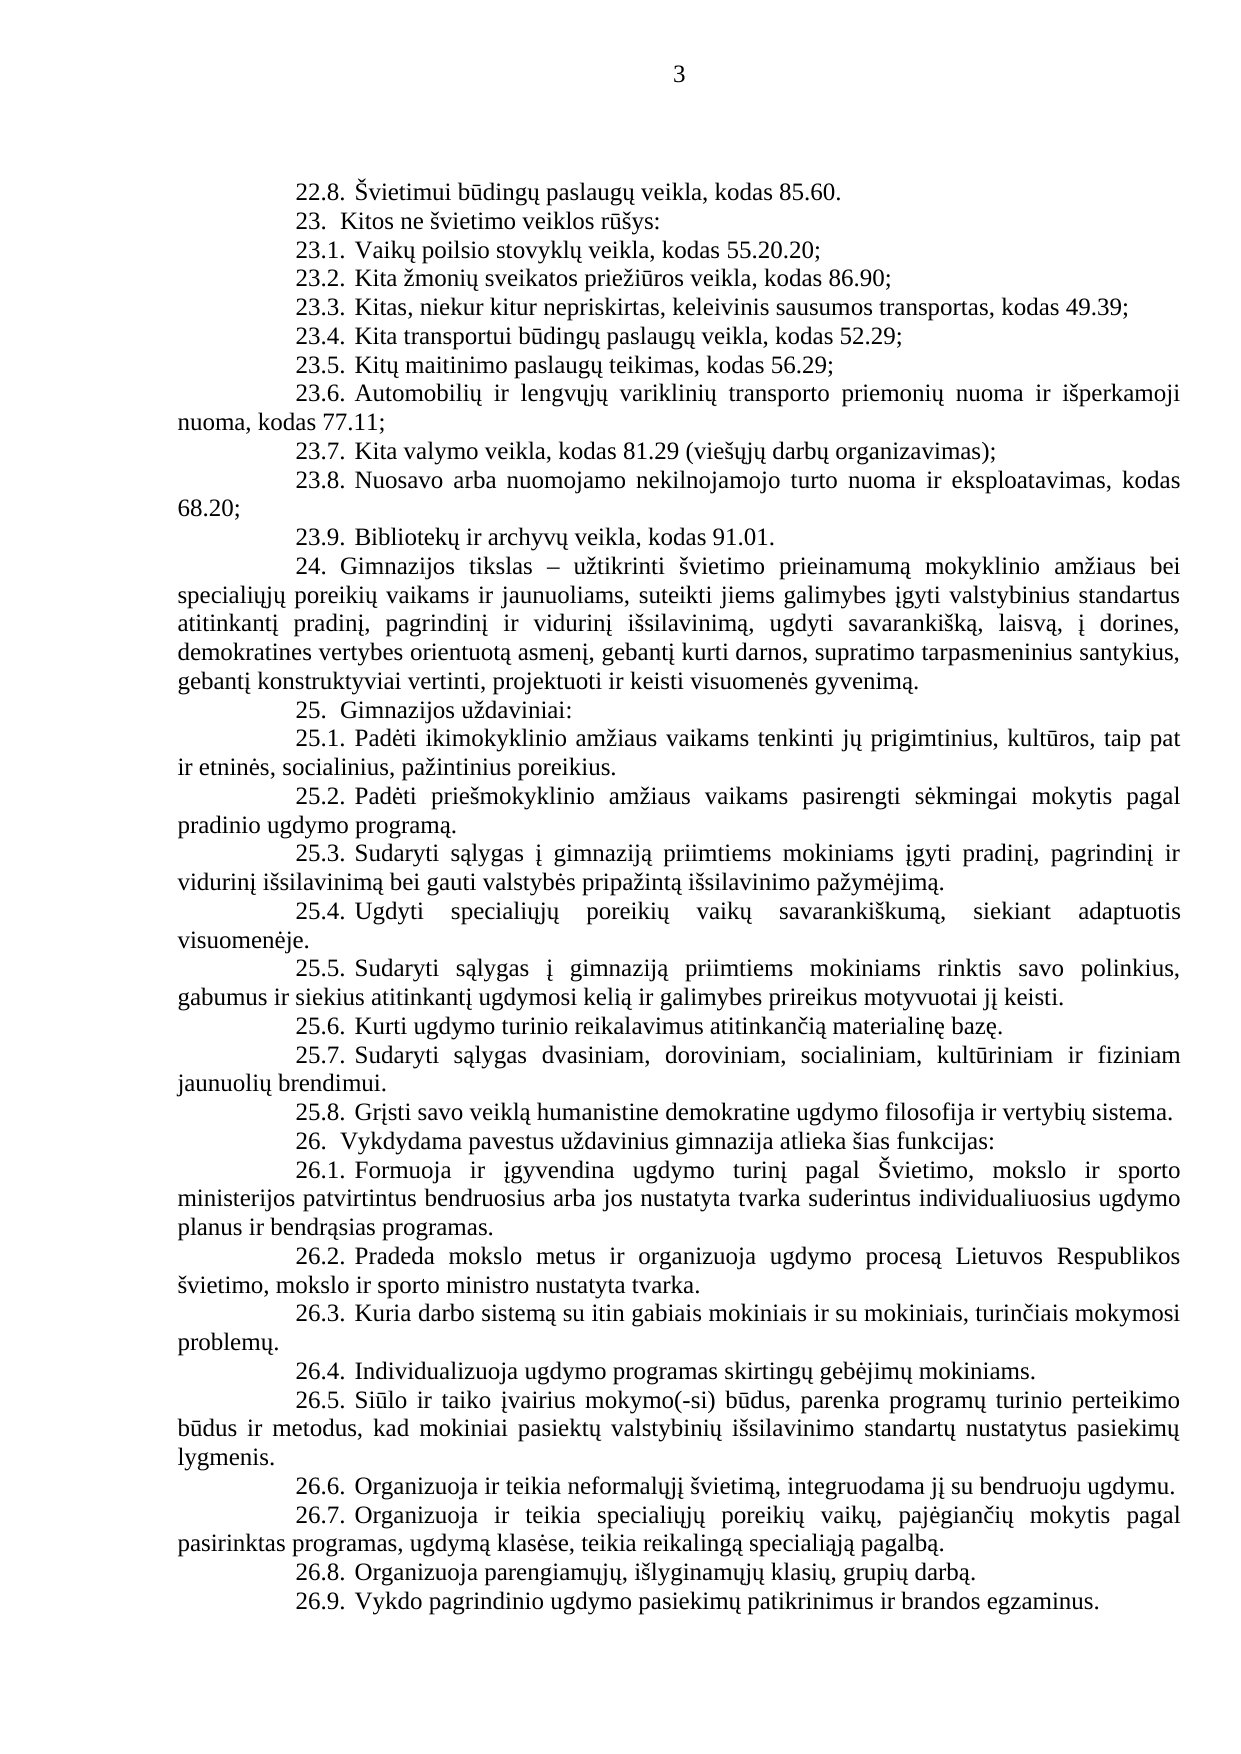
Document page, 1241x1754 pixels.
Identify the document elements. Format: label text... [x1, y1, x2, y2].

text 26. Vykdydama pavestus uždavinius gimnazija atlieka šias funkcijas: [177, 1126, 1181, 1155]
text 25.5. Sudaryti sąlygas į gimnaziją priimtiems mokiniams rinktis savo polinkius, gabumus ir siekius atitinkantį ugdymosi kelią ir galimybes prireikus motyvuotai jį keisti. [177, 953, 1181, 1011]
text 25.4. Ugdyti specialiųjų poreikių vaikų savarankiškumą, siekiant adaptuotis visuomenėje. [177, 896, 1181, 953]
text 26.7. Organizuoja ir teikia specialiųjų poreikių vaikų, pajėgiančių mokytis pagal pasirinktas programas, ugdymą klasėse, teikia reikalingą specialiąją pagalbą. [177, 1500, 1181, 1557]
text 26.3. Kuria darbo sistemą su itin gabiais mokiniais ir su mokiniais, turinčiais mokymosi problemų. [177, 1298, 1181, 1356]
text 23.1. Vaikų poilsio stovyklų veikla, kodas 55.20.20; [177, 235, 1181, 263]
text 23.7. Kita valymo veikla, kodas 81.29 (viešųjų darbų organizavimas); [177, 436, 1181, 465]
text 25.3. Sudaryti sąlygas į gimnaziją priimtiems mokiniams įgyti pradinį, pagrindinį ir vidurinį išsilavinimą bei gauti valstybės pripažintą išsilavinimo pažymėjimą. [177, 838, 1181, 896]
text 25.7. Sudaryti sąlygas dvasiniam, doroviniam, socialiniam, kultūriniam ir fiziniam jaunuolių brendimui. [177, 1040, 1181, 1097]
text 23.5. Kitų maitinimo paslaugų teikimas, kodas 56.29; [177, 350, 1181, 378]
text 25.2. Padėti priešmokyklinio amžiaus vaikams pasirengti sėkmingai mokytis pagal pradinio ugdymo programą. [177, 781, 1181, 838]
text 26.2. Pradeda mokslo metus ir organizuoja ugdymo procesą Lietuvos Respublikos švietimo, mokslo ir sporto ministro nustatyta tvarka. [177, 1241, 1181, 1298]
text 26.1. Formuoja ir įgyvendina ugdymo turinį pagal Švietimo, mokslo ir sporto ministerijos patvirtintus bendruosius arba jos nustatyta tvarka suderintus individualiuosius ugdymo planus ir bendrąsias programas. [177, 1155, 1181, 1241]
text 23.9. Bibliotekų ir archyvų veikla, kodas 91.01. [177, 522, 1181, 551]
text 23.8. Nuosavo arba nuomojamo nekilnojamojo turto nuoma ir eksploatavimas, kodas 68.20; [177, 465, 1181, 522]
text 24. Gimnazijos tikslas – užtikrinti švietimo prieinamumą mokyklinio amžiaus bei specialiųjų poreikių vaikams ir jaunuoliams, suteikti jiems galimybes įgyti valstybinius standartus atitinkantį pradinį, pagrindinį ir vidurinį išsilavinimą, ugdyti savarankišką, laisvą, į dorines, demokratines vertybes orientuotą asmenį, gebantį kurti darnos, supratimo tarpasmeninius santykius, gebantį konstruktyviai vertinti, projektuoti ir keisti visuomenės gyvenimą. [177, 551, 1181, 695]
text 23.2. Kita žmonių sveikatos priežiūros veikla, kodas 86.90; [177, 263, 1181, 292]
text 23.6. Automobilių ir lengvųjų variklinių transporto priemonių nuoma ir išperkamoji nuoma, kodas 77.11; [177, 378, 1181, 436]
text 26.5. Siūlo ir taiko įvairius mokymo(-si) būdus, parenka programų turinio perteikimo būdus ir metodus, kad mokiniai pasiektų valstybinių išsilavinimo standartų nustatytus pasiekimų lygmenis. [177, 1385, 1181, 1471]
text 26.6. Organizuoja ir teikia neformalųjį švietimą, integruodama jį su bendruoju ugdymu. [177, 1471, 1181, 1500]
text 25.8. Grįsti savo veiklą humanistine demokratine ugdymo filosofija ir vertybių sistema. [177, 1097, 1181, 1126]
text 25. Gimnazijos uždaviniai: [177, 695, 1181, 723]
text 23.4. Kita transportui būdingų paslaugų veikla, kodas 52.29; [177, 321, 1181, 350]
text 25.1. Padėti ikimokyklinio amžiaus vaikams tenkinti jų prigimtinius, kultūros, taip pat ir etninės, socialinius, pažintinius poreikius. [177, 723, 1181, 781]
text 26.8. Organizuoja parengiamųjų, išlyginamųjų klasių, grupių darbą. [177, 1557, 1181, 1586]
text 23.3. Kitas, niekur kitur nepriskirtas, keleivinis sausumos transportas, kodas 49.39; [177, 292, 1181, 321]
text 26.4. Individualizuoja ugdymo programas skirtingų gebėjimų mokiniams. [177, 1356, 1181, 1385]
text 22.8. Švietimui būdingų paslaugų veikla, kodas 85.60. [177, 177, 1181, 206]
text 25.6. Kurti ugdymo turinio reikalavimus atitinkančią materialinę bazę. [177, 1011, 1181, 1040]
text 23. Kitos ne švietimo veiklos rūšys: [177, 206, 1181, 235]
text 26.9. Vykdo pagrindinio ugdymo pasiekimų patikrinimus ir brandos egzaminus. [177, 1586, 1181, 1615]
